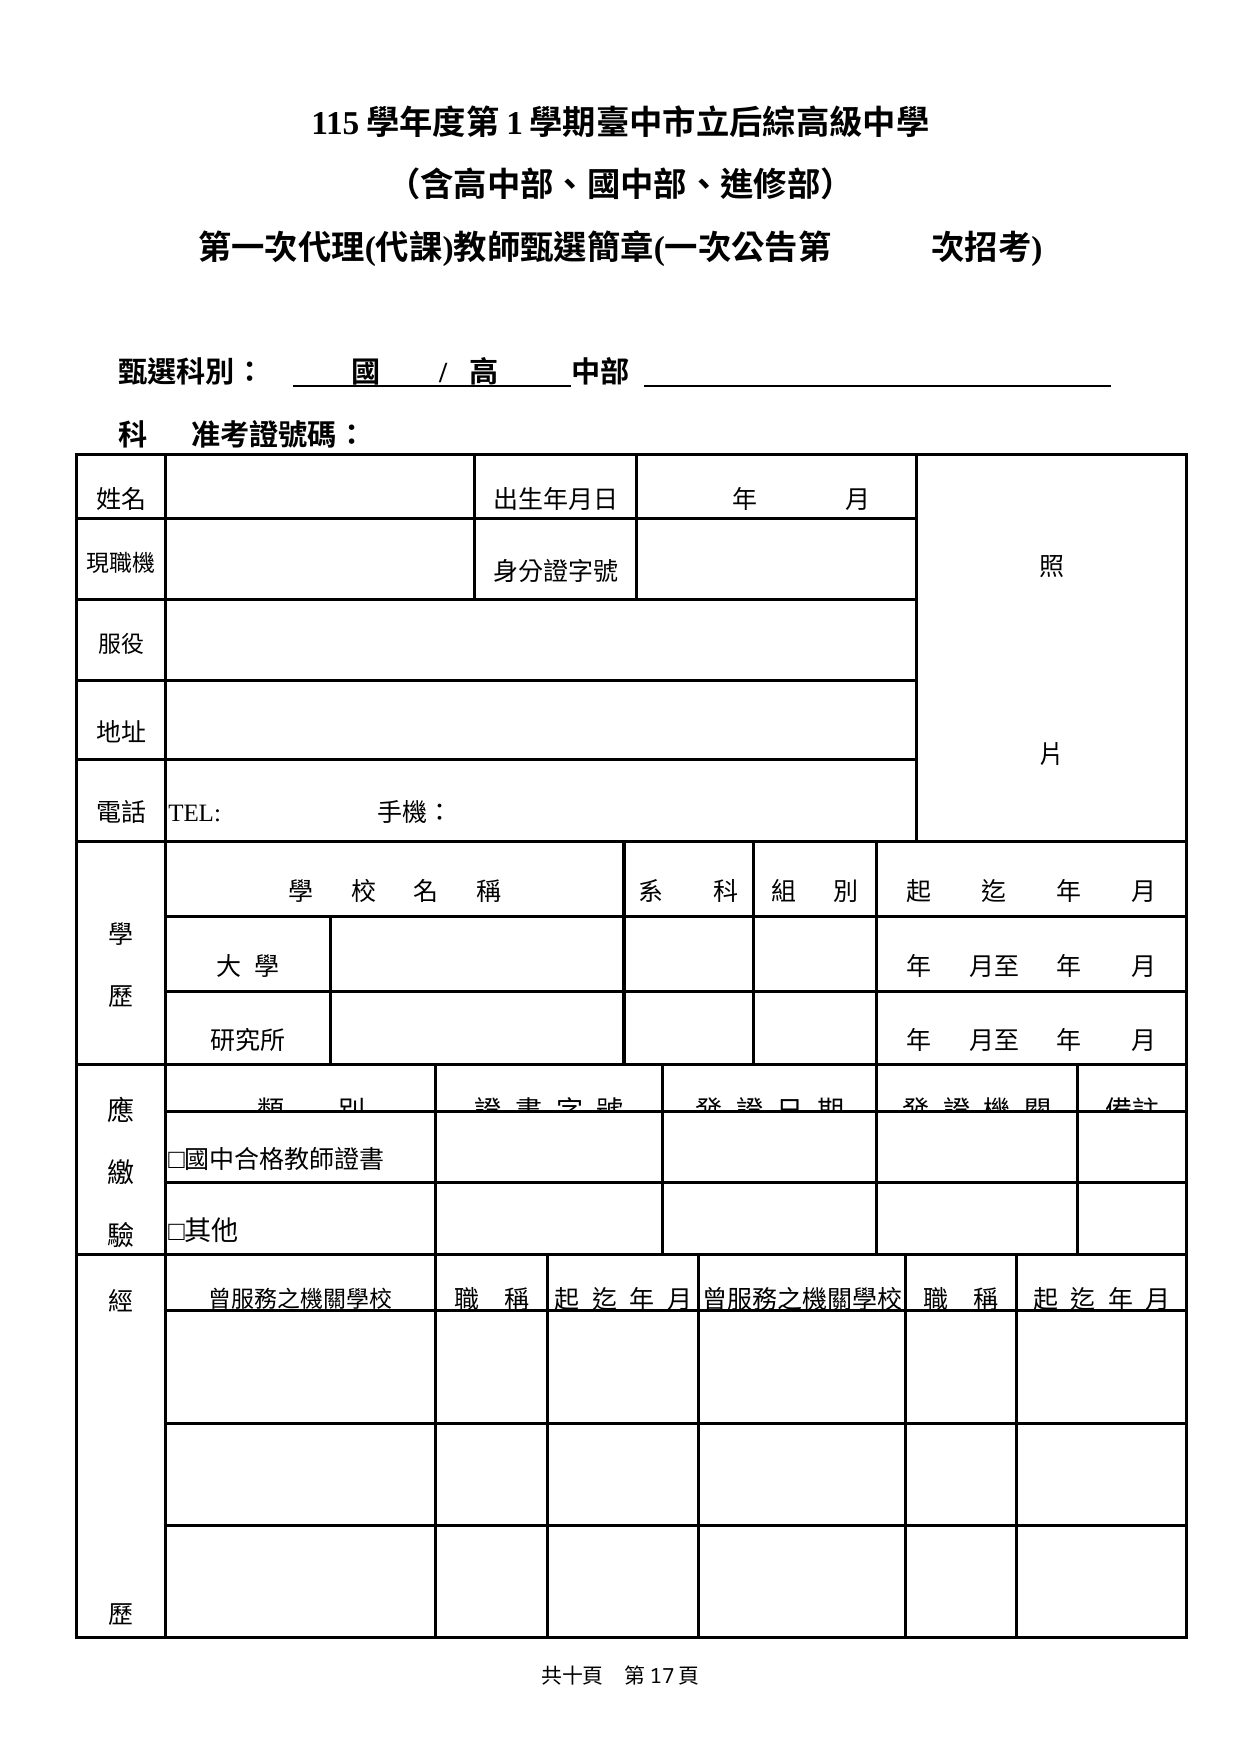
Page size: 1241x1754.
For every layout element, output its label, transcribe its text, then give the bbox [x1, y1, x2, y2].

table_cell [1079, 1113, 1185, 1181]
table_cell 年 月至 年 月 [878, 918, 1185, 990]
table_cell 備註 [1079, 1066, 1185, 1110]
table_cell [167, 1527, 434, 1636]
table_cell [332, 918, 622, 990]
table_cell □國中合格教師證書 [167, 1113, 434, 1181]
table_cell 系 科 [626, 843, 752, 915]
table_cell 現職機關學校 [78, 520, 164, 598]
table_cell 起 迄 年 月 [549, 1256, 697, 1309]
table_cell 起 迄 年 月 [1018, 1256, 1185, 1309]
table_cell [907, 1527, 1015, 1636]
table_cell [664, 1113, 875, 1181]
table_cell [549, 1312, 697, 1422]
table_header 姓名 [78, 456, 164, 517]
table_cell [167, 520, 473, 598]
table_cell 職 稱 [437, 1256, 546, 1309]
table_cell 學 校 名 稱 [167, 843, 622, 915]
table_cell [626, 993, 752, 1063]
table_cell □免役 □役畢 □服役中 [167, 601, 915, 678]
table_cell 曾服務之機關學校 [167, 1256, 434, 1309]
table_cell 應 繳 驗 證 件 [78, 1066, 164, 1252]
table_cell [549, 1425, 697, 1524]
table_cell [624, 1184, 661, 1252]
table_cell 發 證 日 期 [664, 1066, 875, 1110]
table_cell [437, 1527, 546, 1636]
table_cell [1018, 1425, 1185, 1524]
table_cell [878, 1113, 1076, 1181]
table_cell [437, 1113, 624, 1181]
table_cell 年 月至 年 月 [878, 993, 1185, 1063]
table_cell [437, 1184, 624, 1252]
table_cell 服役 情形 [78, 601, 164, 678]
table_cell □其他 [167, 1184, 434, 1252]
table_header 出生年月日 [476, 456, 635, 517]
table_cell [907, 1425, 1015, 1524]
table_header [167, 456, 473, 517]
table_cell 職 稱 [907, 1256, 1015, 1309]
table_cell [700, 1312, 904, 1422]
table_cell [1079, 1184, 1185, 1252]
table_cell [167, 1425, 434, 1524]
table_cell [332, 993, 622, 1063]
table_header 年 月 日 [638, 456, 915, 517]
table_cell 曾服務之機關學校 [700, 1256, 904, 1309]
table_cell [624, 1113, 661, 1181]
table_cell [167, 1312, 434, 1422]
table_cell [700, 1425, 904, 1524]
table_cell [638, 520, 915, 598]
text 115學年度第1學期臺中市立后綜高級中學 [118, 78, 1122, 141]
text （含高中部、國中部、進修部） [118, 141, 1122, 203]
table_cell TEL: 手機： [167, 761, 915, 840]
table_cell [1018, 1312, 1185, 1422]
table_cell [626, 918, 752, 990]
table_cell [167, 682, 915, 758]
table_cell [878, 1184, 1076, 1252]
table_header 照 片 [918, 456, 1185, 840]
table_cell [755, 918, 875, 990]
table_cell [437, 1312, 546, 1422]
table_cell [755, 993, 875, 1063]
table_cell 電話 [78, 761, 164, 840]
table_cell 證 書 字 號 [437, 1066, 661, 1110]
table_cell 研究所 [167, 993, 329, 1063]
table_cell [664, 1184, 875, 1252]
table_cell 類 別 [167, 1066, 434, 1110]
table_cell 地址 [78, 682, 164, 758]
text 甄選科別： 國 / 高 中部 科 准考證號碼： [118, 328, 1122, 453]
table_cell [1018, 1527, 1185, 1636]
table_cell 組 別 [755, 843, 875, 915]
table_cell [907, 1312, 1015, 1422]
table_cell 大 學 [167, 918, 329, 990]
table_cell [437, 1425, 546, 1524]
table_cell 經 歷 [78, 1256, 164, 1636]
table_cell 學 歷 [78, 843, 164, 1063]
table_cell 起 迄 年 月 [878, 843, 1185, 915]
table_cell 身分證字號 [476, 520, 635, 598]
table_cell [700, 1527, 904, 1636]
table_cell 發 證 機 關 [878, 1066, 1076, 1110]
table_cell [549, 1527, 697, 1636]
text 第一次代理(代課)教師甄選簡章(一次公告第 次招考) [118, 203, 1122, 266]
